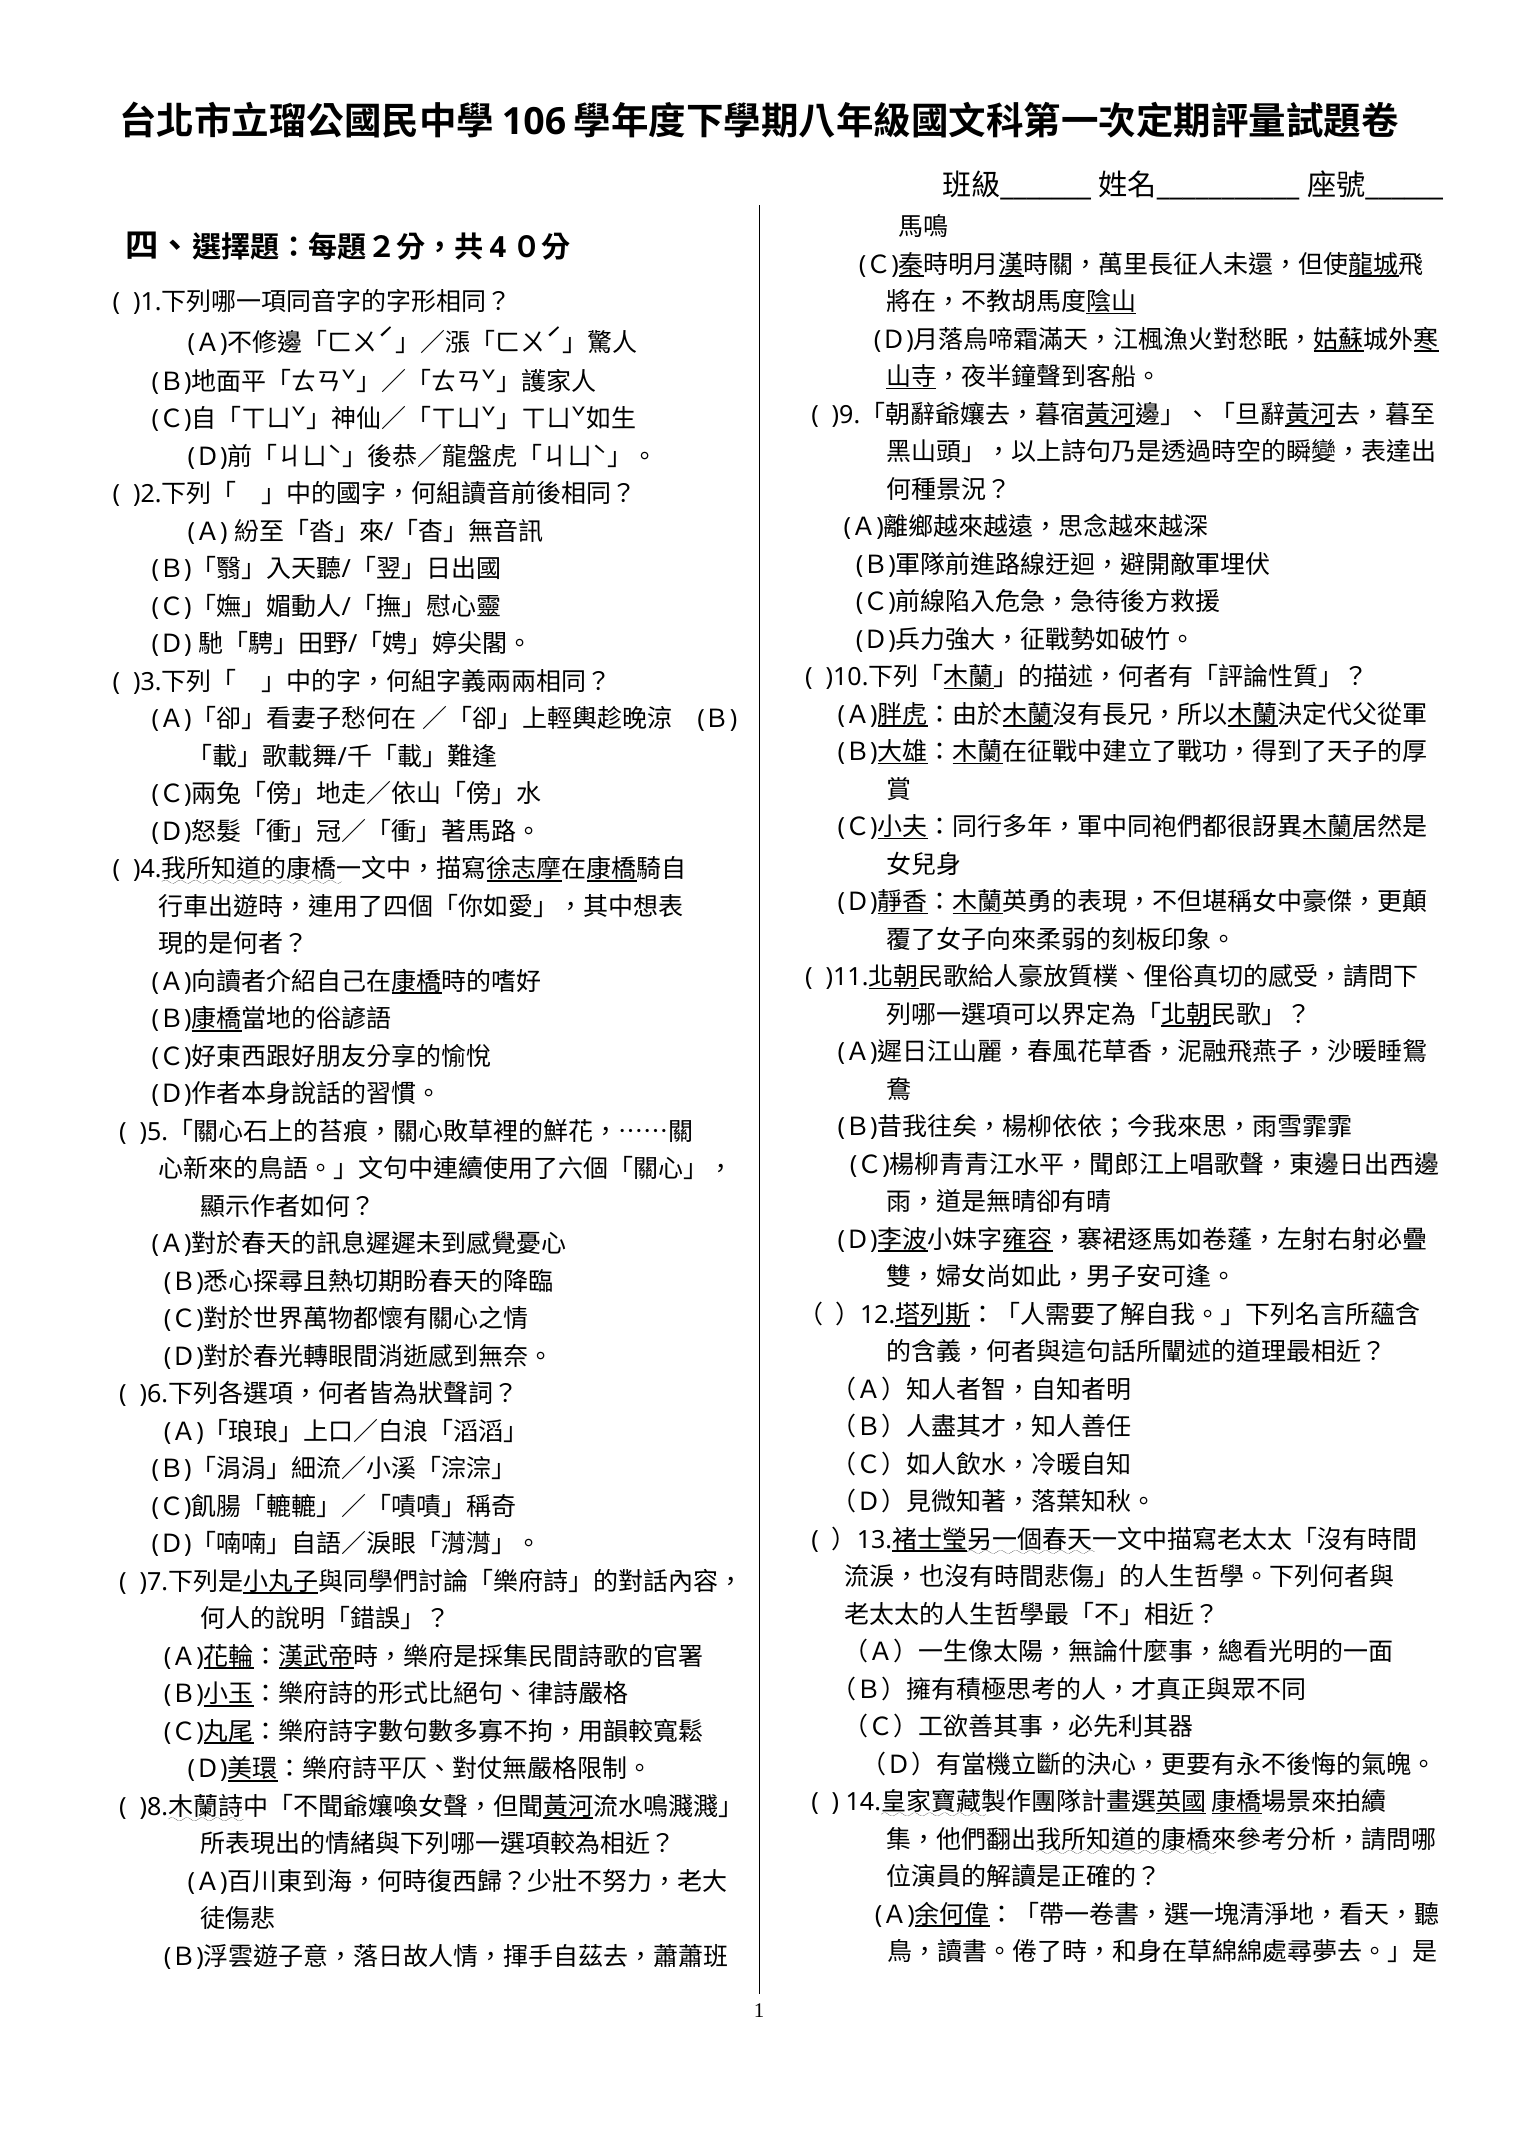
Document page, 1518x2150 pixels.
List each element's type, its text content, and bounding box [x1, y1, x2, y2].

text 台北市立瑠公國民中學106學年度下學期八年級國文科第一次定期評量試題卷 [75, 80, 1443, 155]
text (Ｂ)康橋當地的俗諺語 [112, 998, 744, 1035]
text (Ａ)胖虎：由於木蘭沒有長兄，所以木蘭決定代父從軍 [798, 693, 1443, 730]
text ( )6.下列各選項，何者皆為狀聲詞？ [112, 1373, 744, 1410]
text (Ｄ)靜香：木蘭英勇的表現，不但堪稱女中豪傑，更顛覆了女子向來柔弱的刻板印象。 [798, 880, 1443, 955]
text (Ａ)不修邊「ㄈㄨˊ」／漲「ㄈㄨˊ」驚人 [187, 318, 744, 360]
text (Ａ)離鄉越來越遠，思念越來越深 [811, 505, 1443, 543]
text （ ）12.塔列斯：「人需要了解自我。」下列名言所蘊含的含義，何者與這句話所闡述的道理最相近？ [798, 1293, 1443, 1368]
text (Ｃ)自「ㄒㄩˇ」神仙／「ㄒㄩˇ」ㄒㄩˇ如生 [112, 398, 744, 435]
text 班級_______ 姓名___________ 座號______ [75, 155, 1443, 205]
text ( )8.木蘭詩中「不聞爺孃喚女聲，但聞黃河流水鳴濺濺」所表現出的情緒與下列哪一選項較為相近？ [112, 1785, 744, 1860]
text （Ｂ）人盡其才，知人善任 [798, 1405, 1443, 1443]
text （Ｄ）有當機立斷的決心，更要有永不後悔的氣魄。 [836, 1743, 1443, 1780]
text ( )1.下列哪一項同音字的字形相同？ [112, 280, 744, 318]
text (Ｃ)楊柳青青江水平，聞郎江上唱歌聲，東邊日出西邊雨，道是無晴卻有晴 [798, 1143, 1443, 1218]
text (Ｂ)地面平「ㄊㄢˇ」／「ㄊㄢˇ」護家人 [112, 360, 744, 398]
text 心新來的鳥語。」文句中連續使用了六個「關心」，顯示作者如何？ [112, 1148, 744, 1223]
text 行車出遊時，連用了四個「你如愛」，其中想表 [112, 885, 744, 923]
text (Ａ)花輪：漢武帝時，樂府是採集民間詩歌的官署 [112, 1635, 744, 1673]
text (Ａ)向讀者介紹自己在康橋時的嗜好 [112, 960, 744, 998]
text (Ｄ)作者本身說話的習慣。 [112, 1073, 744, 1110]
text (Ｂ)大雄：木蘭在征戰中建立了戰功，得到了天子的厚賞 [798, 730, 1443, 805]
text (Ａ)百川東到海，何時復西歸？少壯不努力，老大徒傷悲 [187, 1860, 744, 1935]
text (Ｃ)兩兔「傍」地走／依山「傍」水 [112, 773, 744, 810]
text ( )5.「關心石上的苔痕，關心敗草裡的鮮花，……關 [112, 1110, 744, 1148]
text 集，他們翻出我所知道的康橋來參考分析，請問哪 [886, 1818, 1443, 1855]
text 鳥，讀書。倦了時，和身在草綿綿處尋夢去。」是 [887, 1930, 1443, 1968]
text (Ｂ)「翳」入天聽/「翌」日出國 [112, 548, 744, 585]
text (Ａ)對於春天的訊息遲遲未到感覺憂心 [112, 1223, 744, 1260]
text （Ｃ）工欲善其事，必先利其器 [798, 1705, 1443, 1743]
text (Ｃ)丸尾：樂府詩字數句數多寡不拘，用韻較寬鬆 (Ｄ)美環：樂府詩平仄、對仗無嚴格限制。 [112, 1710, 744, 1785]
text ( )9.「朝辭爺孃去，暮宿黃河邊」、「旦辭黃河去，暮至黑山頭」，以上詩句乃是透過時空的瞬變，表達出何種景況？ [811, 393, 1443, 505]
text ( )11.北朝民歌給人豪放質樸、俚俗真切的感受，請問下列哪一選項可以界定為「北朝民歌」？ [798, 955, 1443, 1030]
text ( )10.下列「木蘭」的描述，何者有「評論性質」？ [798, 655, 1443, 693]
text (Ｃ)秦時明月漢時關，萬里長征人未還，但使龍城飛將在，不教胡馬度陰山 [811, 243, 1443, 318]
list 四、選擇題：每題２分，共4０分 [125, 205, 744, 280]
text (Ｃ)小夫：同行多年，軍中同袍們都很訝異木蘭居然是女兒身 [798, 805, 1443, 880]
text （Ａ）一生像太陽，無論什麼事，總看光明的一面 [798, 1630, 1443, 1668]
text (Ｄ)李波小妹字雍容，褰裙逐馬如卷蓬，左射右射必疊雙，婦女尚如此，男子安可逢。 [798, 1218, 1443, 1293]
text (Ｂ)浮雲遊子意，落日故人情，揮手自茲去，蕭蕭班 [112, 1935, 744, 1973]
text (Ｃ)前線陷入危急，急待後方救援 [811, 580, 1443, 618]
text ( )4.我所知道的康橋一文中，描寫徐志摩在康橋騎自 [112, 848, 744, 885]
text ( )2.下列「 」中的國字，何組讀音前後相同？ (Ａ) 紛至「沓」來/「杳」無音訊 [112, 473, 744, 548]
text （Ａ）知人者智，自知者明 [798, 1368, 1443, 1405]
text (Ｂ)昔我往矣，楊柳依依；今我來思，雨雪霏霏 [798, 1105, 1443, 1143]
text (Ａ)「琅琅」上口／白浪「滔滔」 [112, 1410, 744, 1448]
text (Ｃ)飢腸「轆轆」／「嘖嘖」稱奇 [112, 1485, 744, 1523]
text (Ｃ)「嫵」媚動人/「撫」慰心靈 [112, 585, 744, 623]
text (Ｃ)好東西跟好朋友分享的愉悅 [112, 1035, 744, 1073]
text 流淚，也沒有時間悲傷」的人生哲學。下列何者與 [798, 1555, 1443, 1593]
text ( )7.下列是小丸子與同學們討論「樂府詩」的對話內容，何人的說明「錯誤」？ [112, 1560, 744, 1635]
text (Ｄ) 馳「騁」田野/「娉」婷尖閣。 [112, 623, 744, 660]
text （Ｂ）擁有積極思考的人，才真正與眾不同 [798, 1668, 1443, 1705]
text 老太太的人生哲學最「不」相近？ [798, 1593, 1443, 1630]
text (Ｂ)小玉：樂府詩的形式比絕句、律詩嚴格 [112, 1673, 744, 1710]
text ( ) 14.皇家寶藏製作團隊計畫選英國 康橋場景來拍續 [811, 1780, 1443, 1818]
text （Ｃ）如人飲水，冷暖自知 [798, 1443, 1443, 1480]
text (Ａ)遲日江山麗，春風花草香，泥融飛燕子，沙暖睡鴛鴦 [798, 1030, 1443, 1105]
text 馬鳴 [811, 205, 1443, 243]
text (Ｄ)怒髮「衝」冠／「衝」著馬路。 [112, 810, 744, 848]
text (Ｄ)對於春光轉眼間消逝感到無奈。 [112, 1335, 744, 1373]
text (Ｄ)兵力強大，征戰勢如破竹。 [811, 618, 1443, 655]
text (Ｄ)前「ㄐㄩˋ」後恭／龍盤虎「ㄐㄩˋ」。 [187, 435, 744, 473]
text 位演員的解讀是正確的？ [886, 1855, 1443, 1893]
text (Ｂ)「涓涓」細流／小溪「淙淙」 [112, 1448, 744, 1485]
text (Ａ)「卻」看妻子愁何在 ／「卻」上輕輿趁晚涼 (Ｂ)「載」歌載舞/千「載」難逢 [112, 698, 744, 773]
text (Ｂ)軍隊前進路線迂迴，避開敵軍埋伏 [811, 543, 1443, 580]
text ( ）13.褚士瑩另一個春天一文中描寫老太太「沒有時間 [811, 1518, 1443, 1555]
text (Ｄ)月落烏啼霜滿天，江楓漁火對愁眠，姑蘇城外寒山寺，夜半鐘聲到客船。 [873, 318, 1443, 393]
text ( )3.下列「 」中的字，何組字義兩兩相同？ [112, 660, 744, 698]
text (Ａ)余何偉：「帶一卷書，選一塊清淨地，看天，聽 [874, 1893, 1443, 1930]
text 現的是何者？ [112, 923, 744, 960]
text (Ｃ)對於世界萬物都懷有關心之情 [112, 1298, 744, 1335]
text （Ｄ）見微知著，落葉知秋。 [798, 1480, 1443, 1518]
text (Ｂ)悉心探尋且熱切期盼春天的降臨 [112, 1260, 744, 1298]
text (Ｄ)「喃喃」自語／淚眼「潸潸」。 [112, 1523, 744, 1560]
